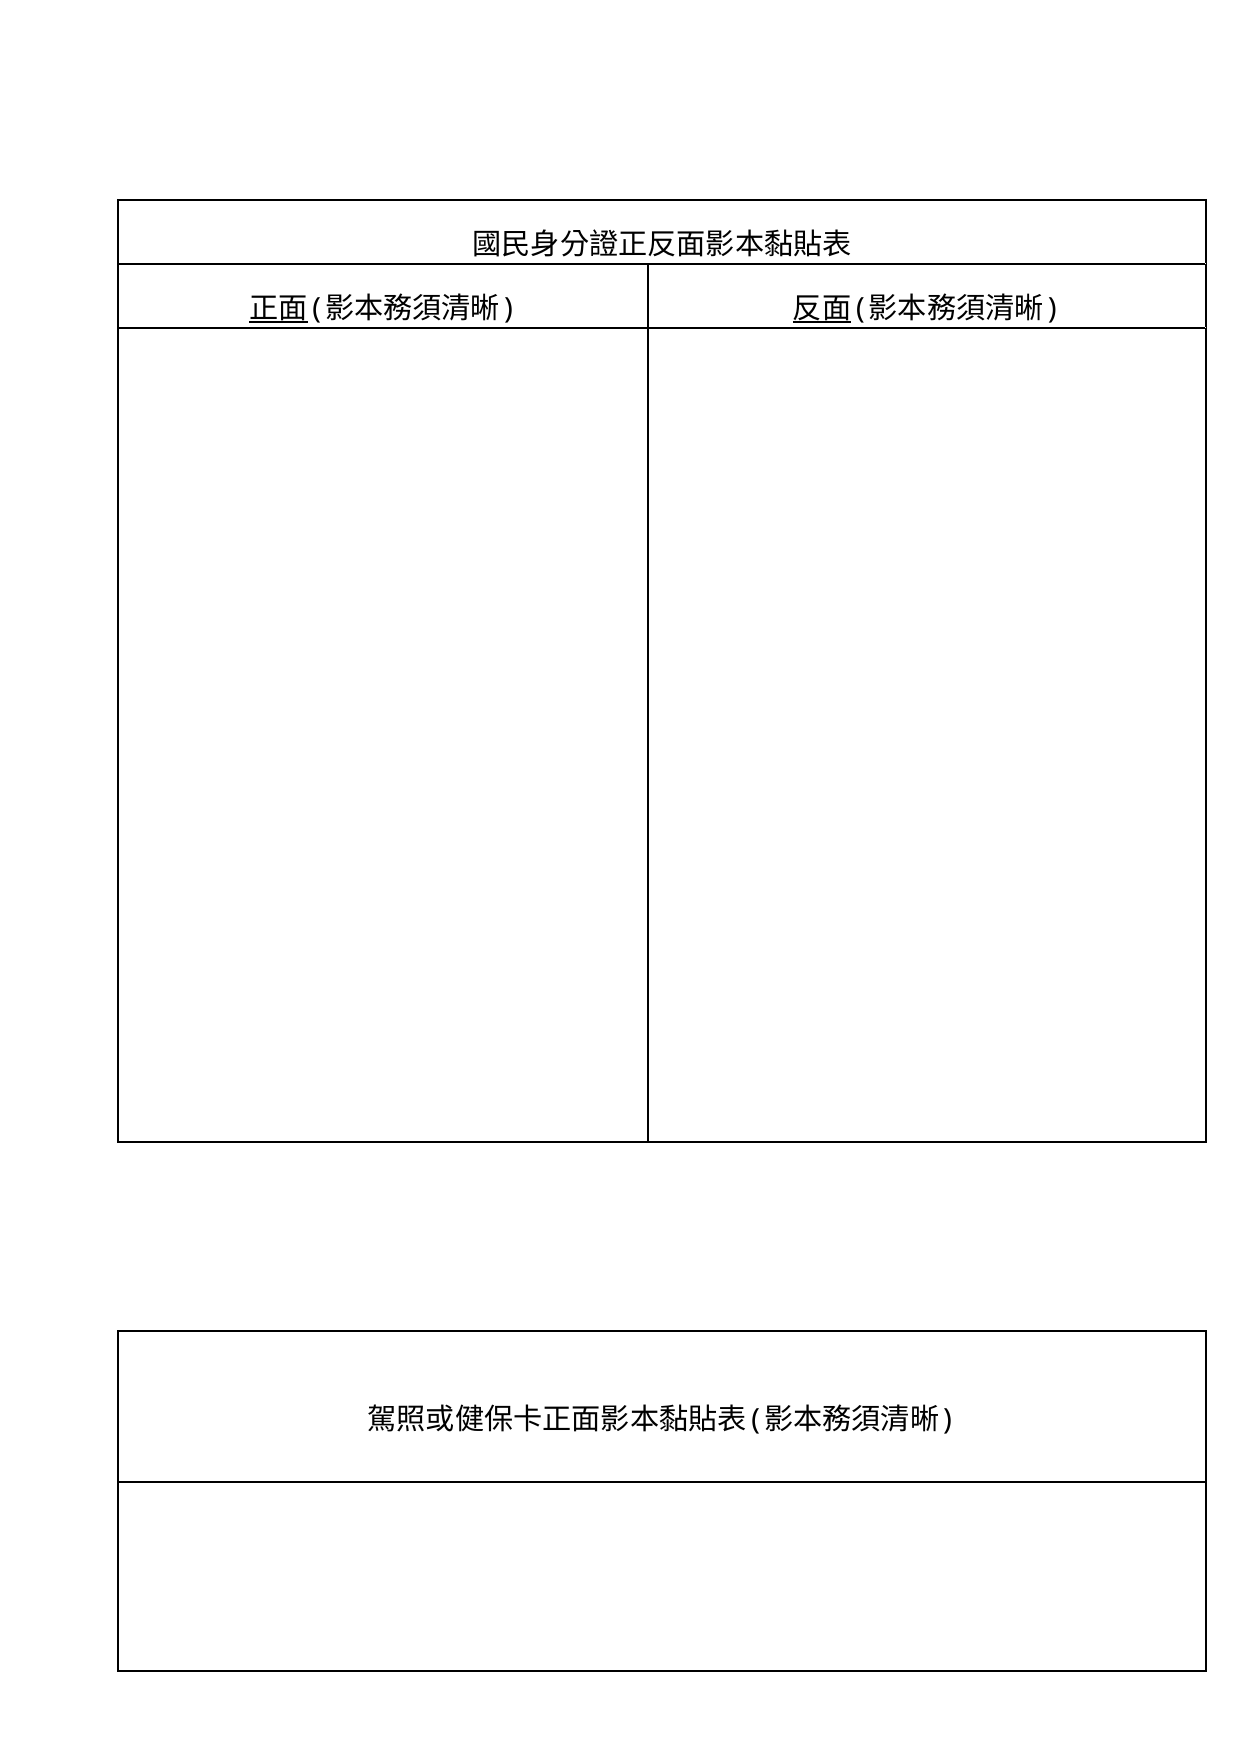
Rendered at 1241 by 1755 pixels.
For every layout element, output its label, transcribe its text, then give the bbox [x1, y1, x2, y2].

table_header 國民身分證正反面影本黏貼表 [119, 201, 1205, 263]
table_cell 正面(影本務須清晰) [119, 265, 647, 327]
table_cell [649, 329, 1205, 1141]
table_cell [119, 1483, 1205, 1670]
table_cell 反面(影本務須清晰) [649, 265, 1205, 327]
table_header 駕照或健保卡正面影本黏貼表(影本務須清晰) [119, 1332, 1205, 1481]
table_cell [119, 329, 647, 1141]
